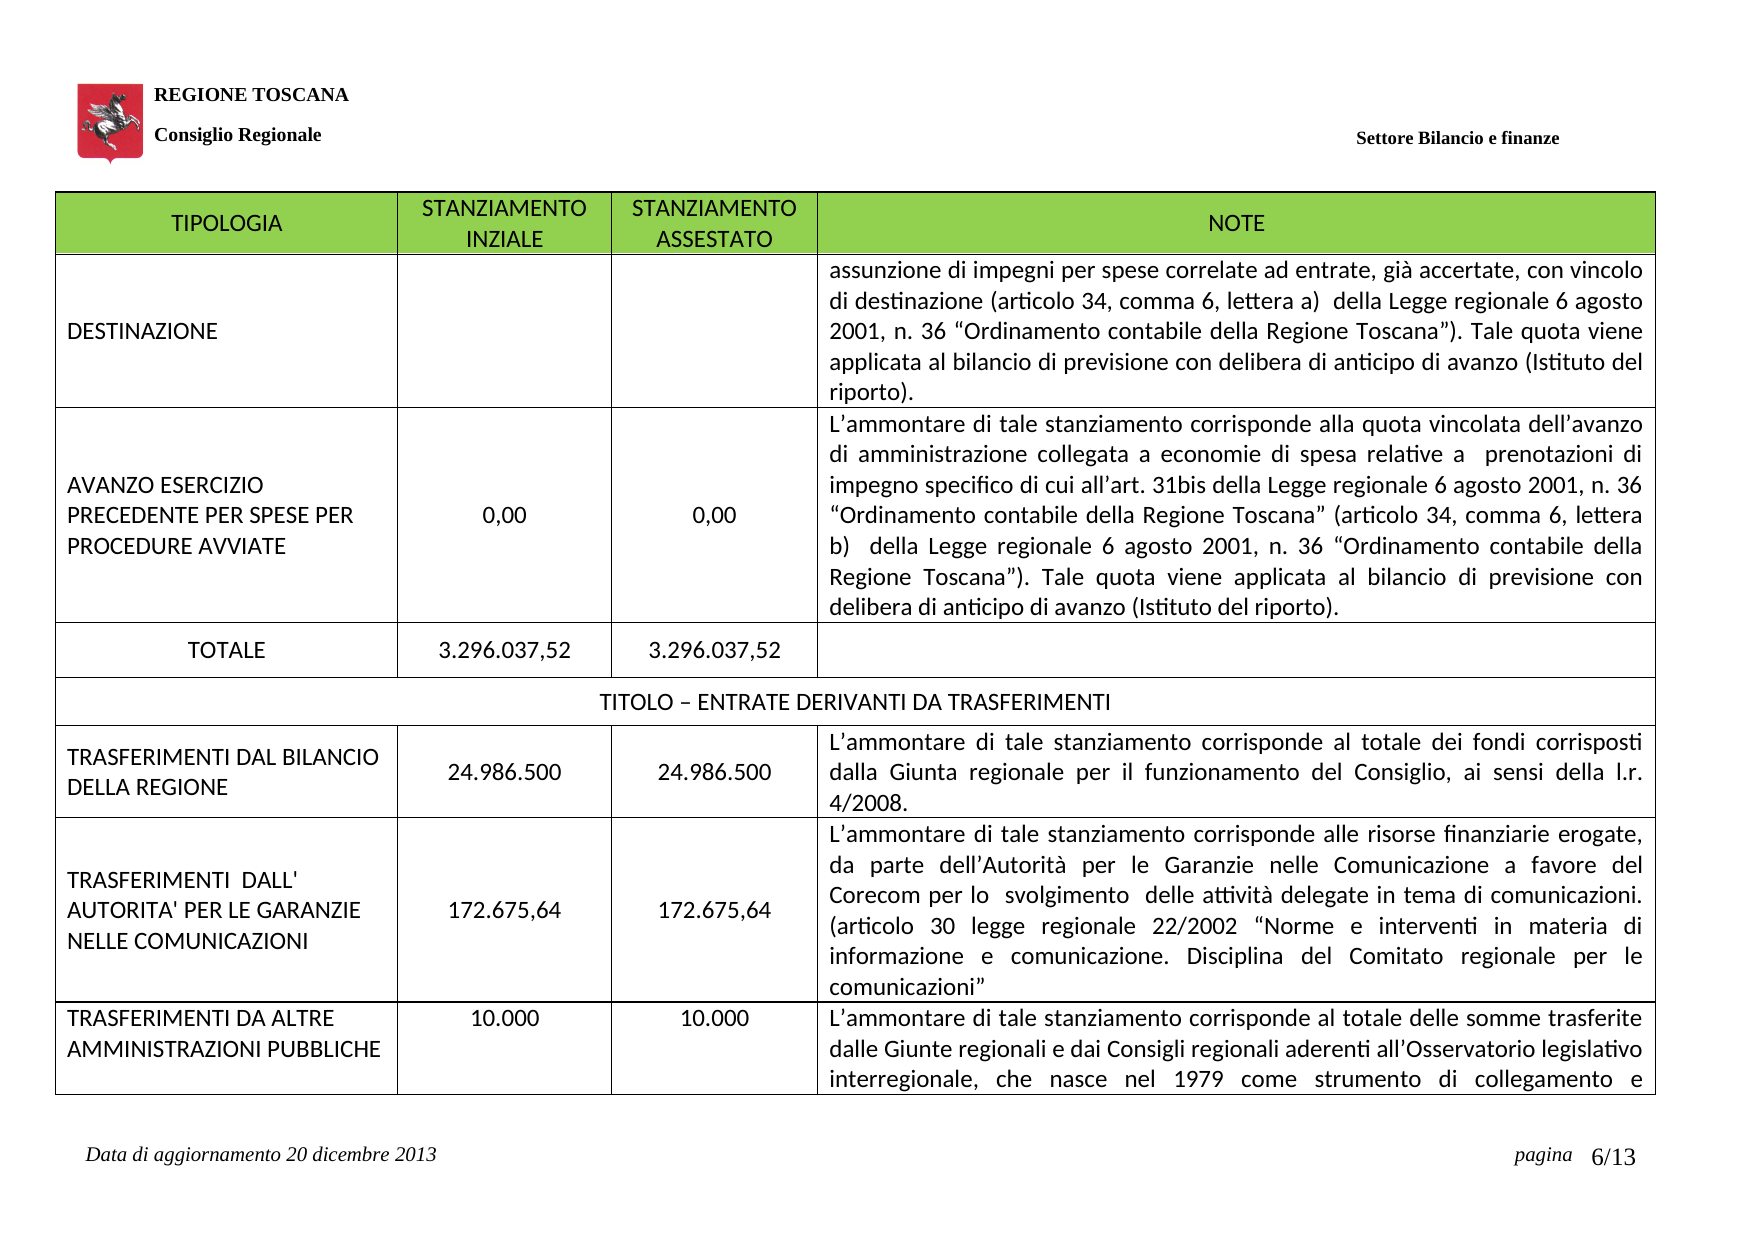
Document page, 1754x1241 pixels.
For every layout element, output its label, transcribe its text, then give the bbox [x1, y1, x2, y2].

table_cell 24.986.500 [612, 726, 817, 817]
table_cell L’ammontare di tale stanziamento corrisponde alla quota vincolata dell’avanzo di amministrazione collegata a economie di spesa relative a prenotazioni di impegno specifico di cui all’art. 31bis della Legge regionale 6 agosto 2001, n. 36 “Ordinamento contabile della Regione Toscana” (articolo 34, comma 6, lettera b) della Legge regionale 6 agosto 2001, n. 36 “Ordinamento contabile della Regione Toscana”). Tale quota viene applicata al bilancio di previsione con delibera di anticipo di avanzo (Istituto del riporto). [818, 408, 1655, 622]
table_cell 24.986.500 [398, 726, 611, 817]
table_cell [612, 255, 817, 407]
table_cell DESTINAZIONE [56, 255, 397, 407]
table_cell [818, 623, 1655, 677]
table_cell TRASFERIMENTI DALL' AUTORITA' PER LE GARANZIE NELLE COMUNICAZIONI [56, 818, 397, 1001]
table_cell 10.000 [612, 1003, 817, 1094]
table_cell TRASFERIMENTI DAL BILANCIO DELLA REGIONE [56, 726, 397, 817]
table_header STANZIAMENTO INZIALE [398, 193, 611, 253]
table_header STANZIAMENTO ASSESTATO [612, 193, 817, 253]
table_cell AVANZO ESERCIZIO PRECEDENTE PER SPESE PER PROCEDURE AVVIATE [56, 408, 397, 622]
table_cell TITOLO – ENTRATE DERIVANTI DA TRASFERIMENTI [56, 678, 1655, 725]
table_cell 172.675,64 [612, 818, 817, 1001]
table_cell TRASFERIMENTI DA ALTRE AMMINISTRAZIONI PUBBLICHE [56, 1003, 397, 1094]
table_cell 3.296.037,52 [398, 623, 611, 677]
table_cell 3.296.037,52 [612, 623, 817, 677]
table_cell 172.675,64 [398, 818, 611, 1001]
table_cell L’ammontare di tale stanziamento corrisponde alle risorse finanziarie erogate, da parte dell’Autorità per le Garanzie nelle Comunicazione a favore del Corecom per lo svolgimento delle attività delegate in tema di comunicazioni. (articolo 30 legge regionale 22/2002 “Norme e interventi in materia di informazione e comunicazione. Disciplina del Comitato regionale per le comunicazioni” [818, 818, 1655, 1001]
table_cell [398, 255, 611, 407]
table_cell 0,00 [612, 408, 817, 622]
table_cell L’ammontare di tale stanziamento corrisponde al totale dei fondi corrisposti dalla Giunta regionale per il funzionamento del Consiglio, ai sensi della l.r. 4/2008. [818, 726, 1655, 817]
table_header TIPOLOGIA [56, 193, 397, 253]
table_cell 0,00 [398, 408, 611, 622]
table_cell L’ammontare di tale stanziamento corrisponde al totale delle somme trasferite dalle Giunte regionali e dai Consigli regionali aderenti all’Osservatorio legislativo interregionale, che nasce nel 1979 come strumento di collegamento e [818, 1003, 1655, 1094]
table_cell assunzione di impegni per spese correlate ad entrate, già accertate, con vincolo di destinazione (articolo 34, comma 6, lettera a) della Legge regionale 6 agosto 2001, n. 36 “Ordinamento contabile della Regione Toscana”). Tale quota viene applicata al bilancio di previsione con delibera di anticipo di avanzo (Istituto del riporto). [818, 255, 1655, 407]
table_header NOTE [818, 193, 1655, 253]
table_cell 10.000 [398, 1003, 611, 1094]
table_cell TOTALE [56, 623, 397, 677]
